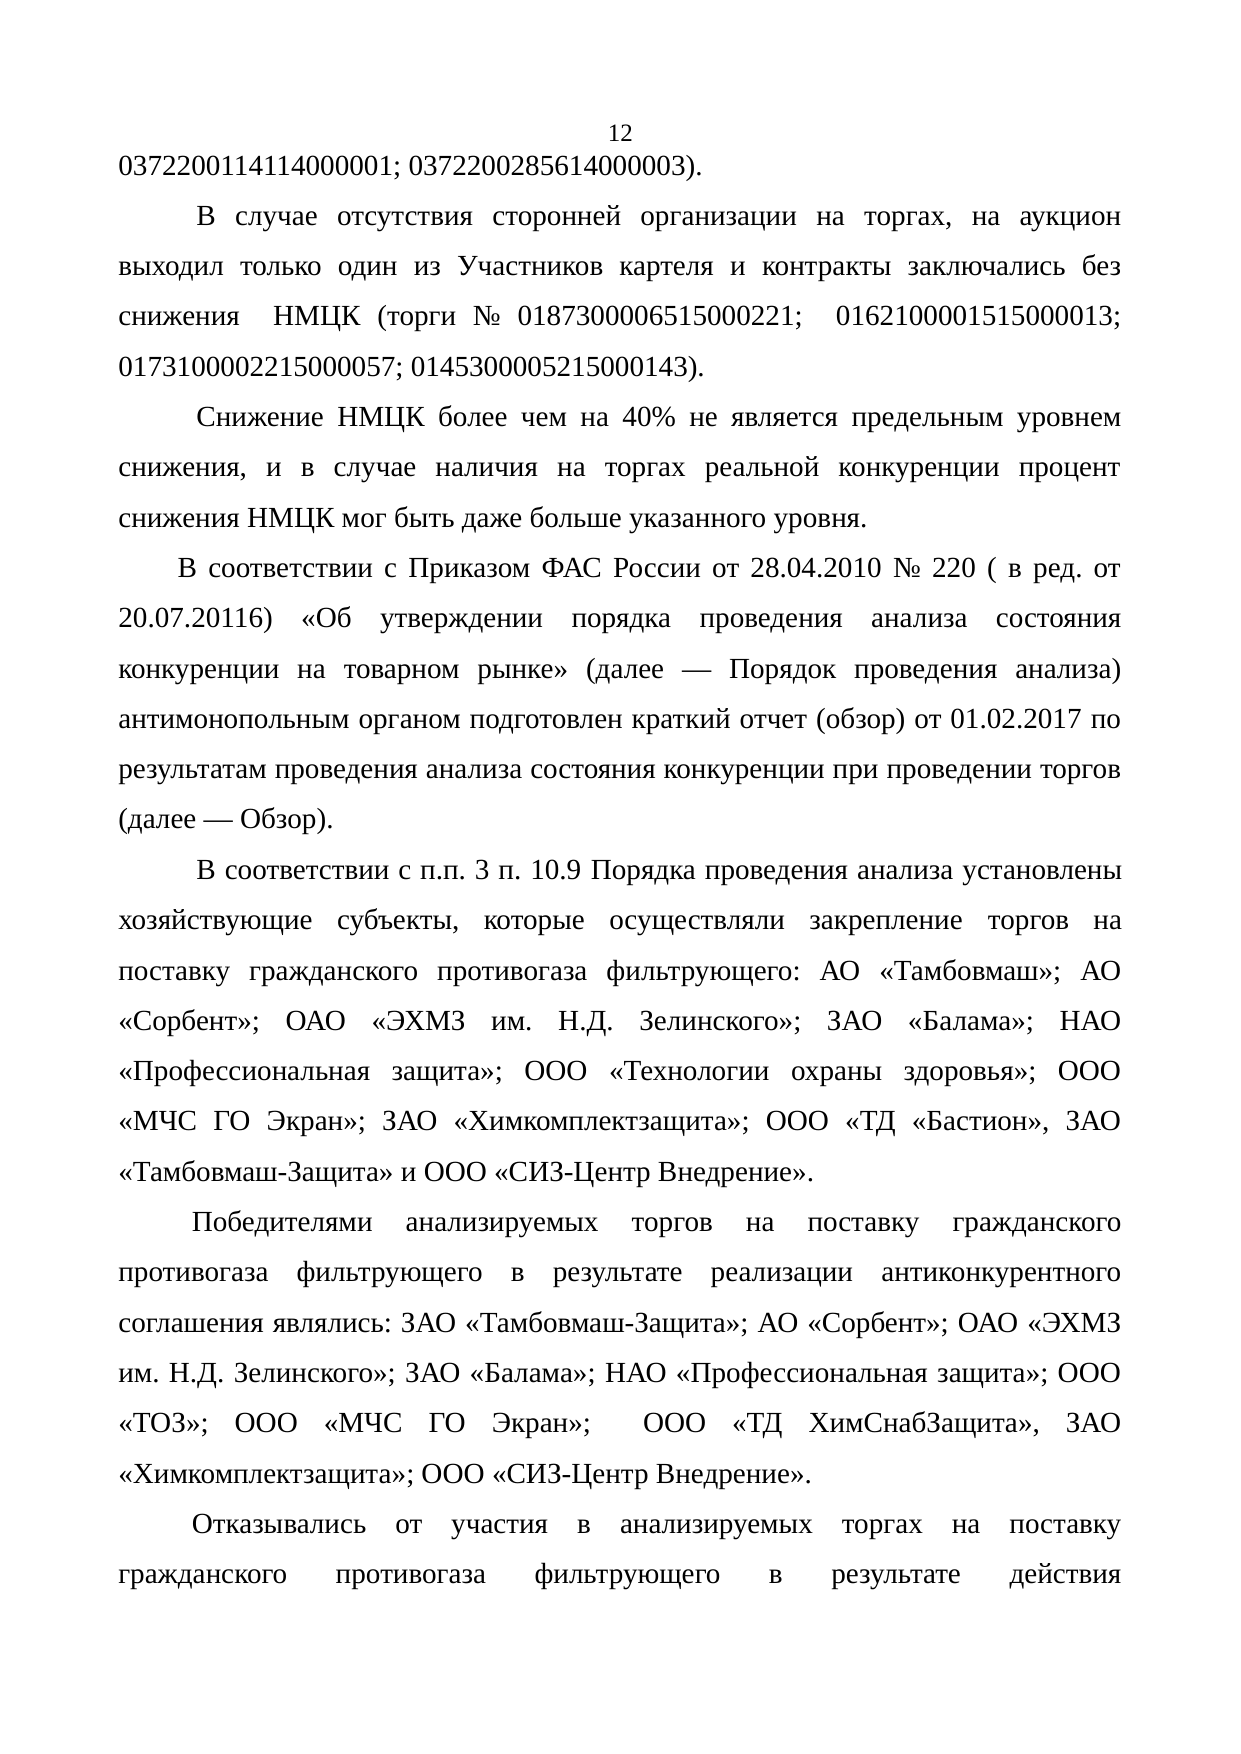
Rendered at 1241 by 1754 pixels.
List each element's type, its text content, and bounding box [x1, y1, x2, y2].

text Отказывались от участия в анализируемых торгах на поставку гражданского противогаза фильтрующего в результате действия [118, 1506, 1122, 1590]
text 0372200114114000001; 0372200285614000003). [118, 148, 1122, 181]
text Снижение НМЦК более чем на 40% не является предельным уровнем снижения, и в случае наличия на торгах реальной конкуренции процент снижения НМЦК мог быть даже больше указанного уровня. [118, 399, 1122, 533]
text Победителями анализируемых торгов на поставку гражданского противогаза фильтрующего в результате реализации антиконкурентного соглашения являлись: ЗАО «Тамбовмаш-Защита»; АО «Сорбент»; ОАО «ЭХМЗ им. Н.Д. Зелинского»; ЗАО «Балама»; НАО «Профессиональная защита»; ООО «ТОЗ»; ООО «МЧС ГО Экран»; ООО «ТД ХимСнабЗащита», ЗАО «Химкомплектзащита»; ООО «СИЗ-Центр Внедрение». [118, 1204, 1122, 1489]
text В случае отсутствия сторонней организации на торгах, на аукцион выходил только один из Участников картеля и контракты заключались без снижения НМЦК (торги № 0187300006515000221; 0162100001515000013; 0173100002215000057; 0145300005215000143). [118, 198, 1122, 382]
text В соответствии с п.п. 3 п. 10.9 Порядка проведения анализа установлены хозяйствующие субъекты, которые осуществляли закрепление торгов на поставку гражданского противогаза фильтрующего: АО «Тамбовмаш»; АО «Сорбент»; ОАО «ЭХМЗ им. Н.Д. Зелинского»; ЗАО «Балама»; НАО «Профессиональная защита»; ООО «Технологии охраны здоровья»; ООО «МЧС ГО Экран»; ЗАО «Химкомплектзащита»; ООО «ТД «Бастион», ЗАО «Тамбовмаш-Защита» и ООО «СИЗ-Центр Внедрение». [118, 852, 1122, 1187]
text В соответствии с Приказом ФАС России от 28.04.2010 № 220 ( в ред. от 20.07.20116) «Об утверждении порядка проведения анализа состояния конкуренции на товарном рынке» (далее — Порядок проведения анализа) антимонопольным органом подготовлен краткий отчет (обзор) от 01.02.2017 по результатам проведения анализа состояния конкуренции при проведении торгов (далее — Обзор). [118, 550, 1122, 835]
